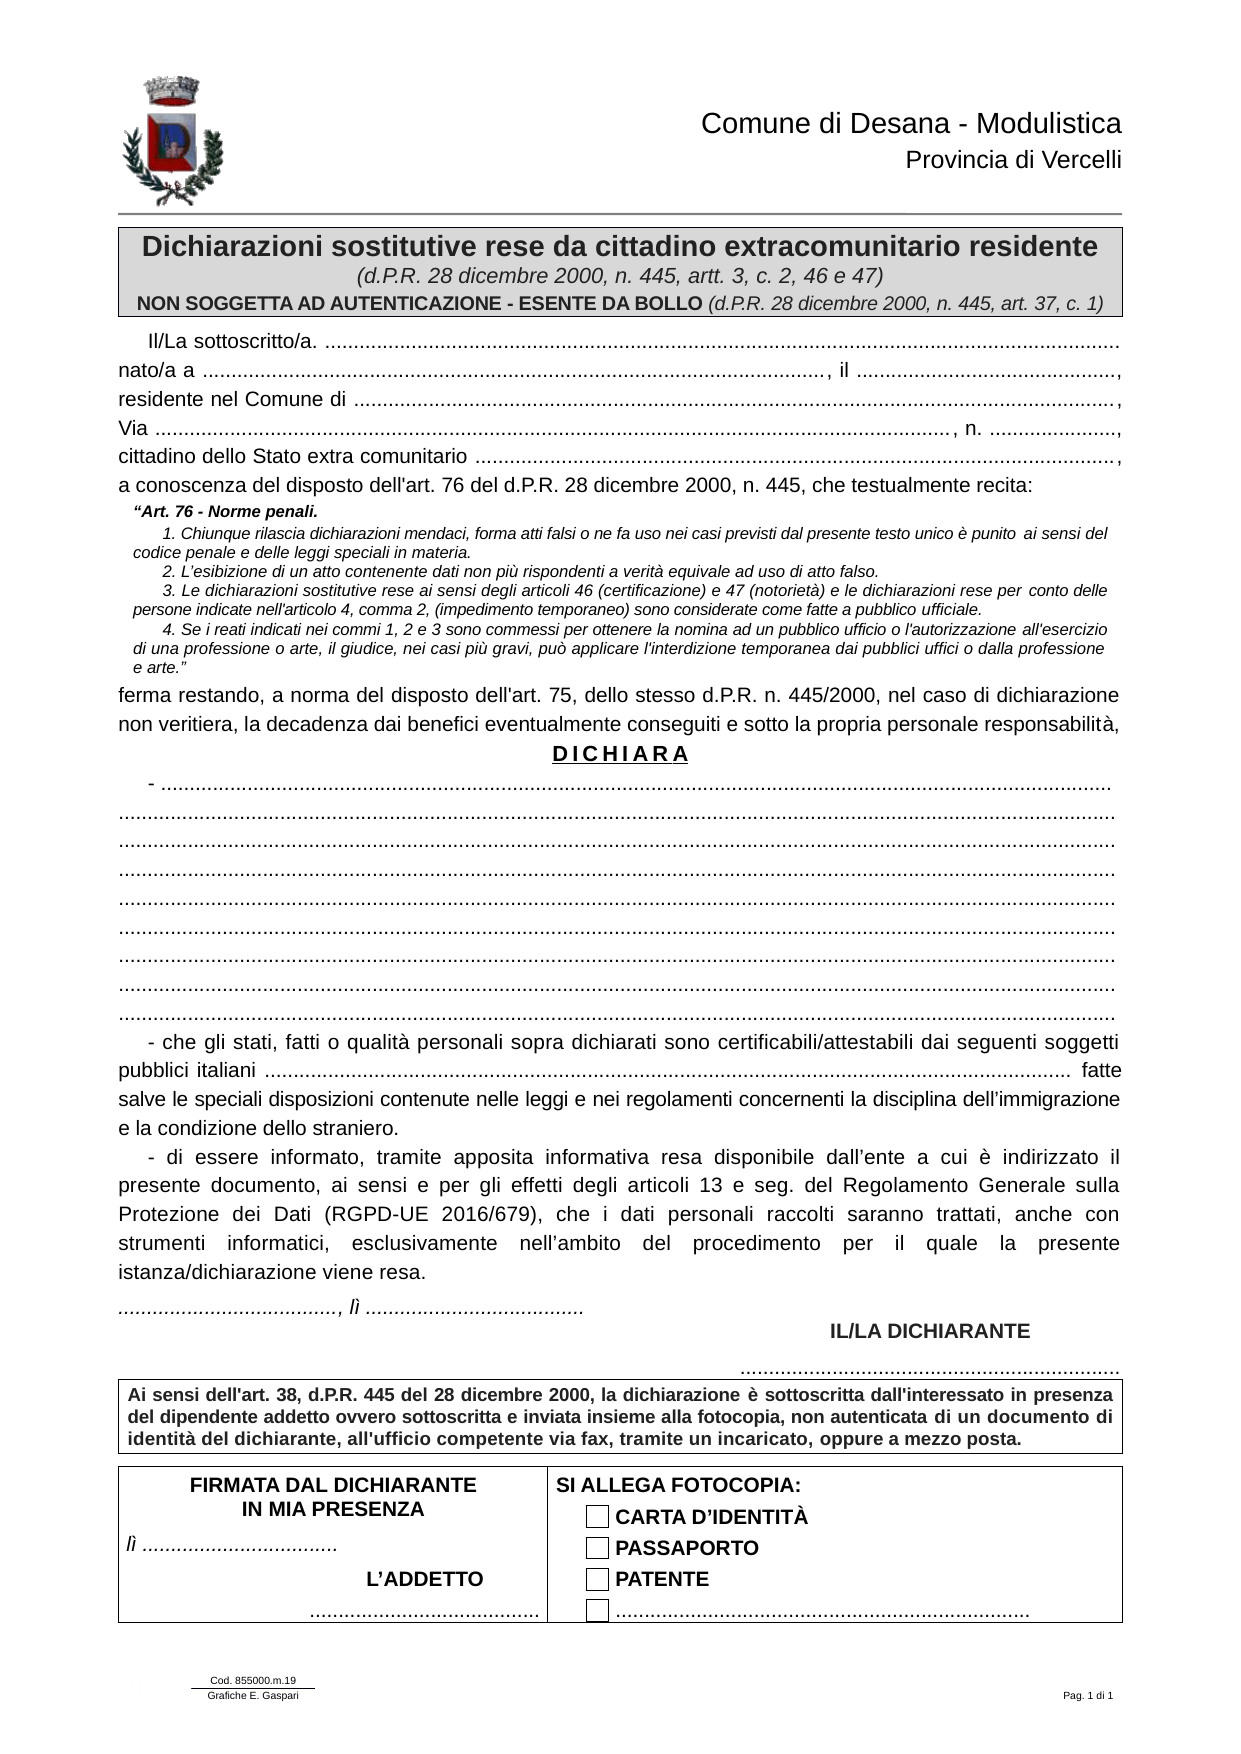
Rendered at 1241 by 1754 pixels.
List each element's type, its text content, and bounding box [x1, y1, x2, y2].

text ............................................................................................................................................................................. [118, 857, 1122, 881]
text ............................................................................................................................................................................. [118, 914, 1122, 938]
picture [122, 76, 224, 207]
text IL/LA DICHIARANTE [738, 1318, 1122, 1342]
text - che gli stati, fatti o qualità personali sopra dichiarati sono certificabili/attestabili dai seguenti soggetti pubblici italiani ............................................................................................................................................ fatte salve le speciali disposizioni contenute nelle leggi e nei regolamenti concernenti la disciplina dell’immigrazione e la condizione dello straniero. [118, 1029, 1122, 1140]
text Comune di Desana - Modulistica [224, 106, 1122, 140]
table_header Ai sensi dell'art. 38, d.P.R. 445 del 28 dicembre 2000, la dichiarazione è sottoscritta dall'interessato in presenza del dipendente addetto ovvero sottoscritta e inviata insieme alla fotocopia, non autenticata di un documento di identità del dichiarante, all'ufficio competente via fax, tramite un incaricato, oppure a mezzo posta. [119, 1380, 1122, 1453]
table_header SI ALLEGA FOTOCOPIA: CARTA D’IDENTITÀ PASSAPORTO PATENTE ........................................................................ [548, 1467, 1122, 1622]
text ............................................................................................................................................................................. [118, 1001, 1122, 1025]
text - di essere informato, tramite apposita informativa resa disponibile dall’ente a cui è indirizzato il presente documento, ai sensi e per gli effetti degli articoli 13 e seg. del Regolamento Generale sulla Protezione dei Dati (RGPD-UE 2016/679), che i dati personali raccolti saranno trattati, anche con strumenti informatici, esclusivamente nell’ambito del procedimento per il quale la presente istanza/dichiarazione viene resa. [118, 1144, 1122, 1283]
text ............................................................................................................................................................................. [118, 828, 1122, 852]
text ferma restando, a norma del disposto dell'art. 75, dello stesso d.P.R. n. 445/2000, nel caso di dichiarazione non veritiera, la decadenza dai benefici eventualmente conseguiti e sotto la propria personale responsabilità, [118, 683, 1122, 736]
text Provincia di Vercelli [224, 145, 1122, 174]
table_header FIRMATA DAL DICHIARANTE IN MIA PRESENZA lì .................................. L’ADDETTO ........................................ [119, 1467, 547, 1622]
text DICHIARA [118, 741, 1122, 766]
text ......................................, lì ...................................... [118, 1294, 1122, 1318]
text ............................................................................................................................................................................. [118, 972, 1122, 996]
text 1. Chiunque rilascia dichiarazioni mendaci, forma atti falsi o ne fa uso nei casi previsti dal presente testo unico è punito ai sensi del codice penale e delle leggi speciali in materia. [133, 523, 1107, 562]
text .................................................................. [738, 1355, 1122, 1379]
text 4. Se i reati indicati nei commi 1, 2 e 3 sono commessi per ottenere la nomina ad un pubblico ufficio o l'autorizzazione all'esercizio di una professione o arte, il giudice, nei casi più gravi, può applicare l'interdizione temporanea dai pubblici uffici o dalla professione e arte.” [133, 619, 1107, 677]
text ............................................................................................................................................................................. [118, 799, 1122, 823]
text - ..................................................................................................................................................................... [118, 771, 1122, 795]
text 2. L’esibizione di un atto contenente dati non più rispondenti a verità equivale ad uso di atto falso. [133, 562, 1107, 581]
text ............................................................................................................................................................................. [118, 886, 1122, 910]
table_header Dichiarazioni sostitutive rese da cittadino extracomunitario residente (d.P.R. 28 dicembre 2000, n. 445, artt. 3, c. 2, 46 e 47) NON SOGGETTA AD AUTENTICAZIONE - ESENTE DA BOLLO (d.P.R. 28 dicembre 2000, n. 445, art. 37, c. 1) [119, 228, 1122, 316]
text 3. Le dichiarazioni sostitutive rese ai sensi degli articoli 46 (certificazione) e 47 (notorietà) e le dichiarazioni rese per conto delle persone indicate nell'articolo 4, comma 2, (impedimento temporaneo) sono considerate come fatte a pubblico ufficiale. [133, 581, 1107, 619]
text ............................................................................................................................................................................. [118, 943, 1122, 967]
text Il/La sottoscritto/a. .......................................................................................................................................... nato/a a ............................................................................................................, il ............................................., residente nel Comune di ...................................................................................................................................., Via .........................................................................................................................................., n. ......................, cittadino dello Stato extra comunitario ..............................................................................................................., a conoscenza del disposto dell'art. 76 del d.P.R. 28 dicembre 2000, n. 445, che testualmente recita: [118, 329, 1122, 497]
text “Art. 76 - Norme penali. [133, 502, 1107, 521]
